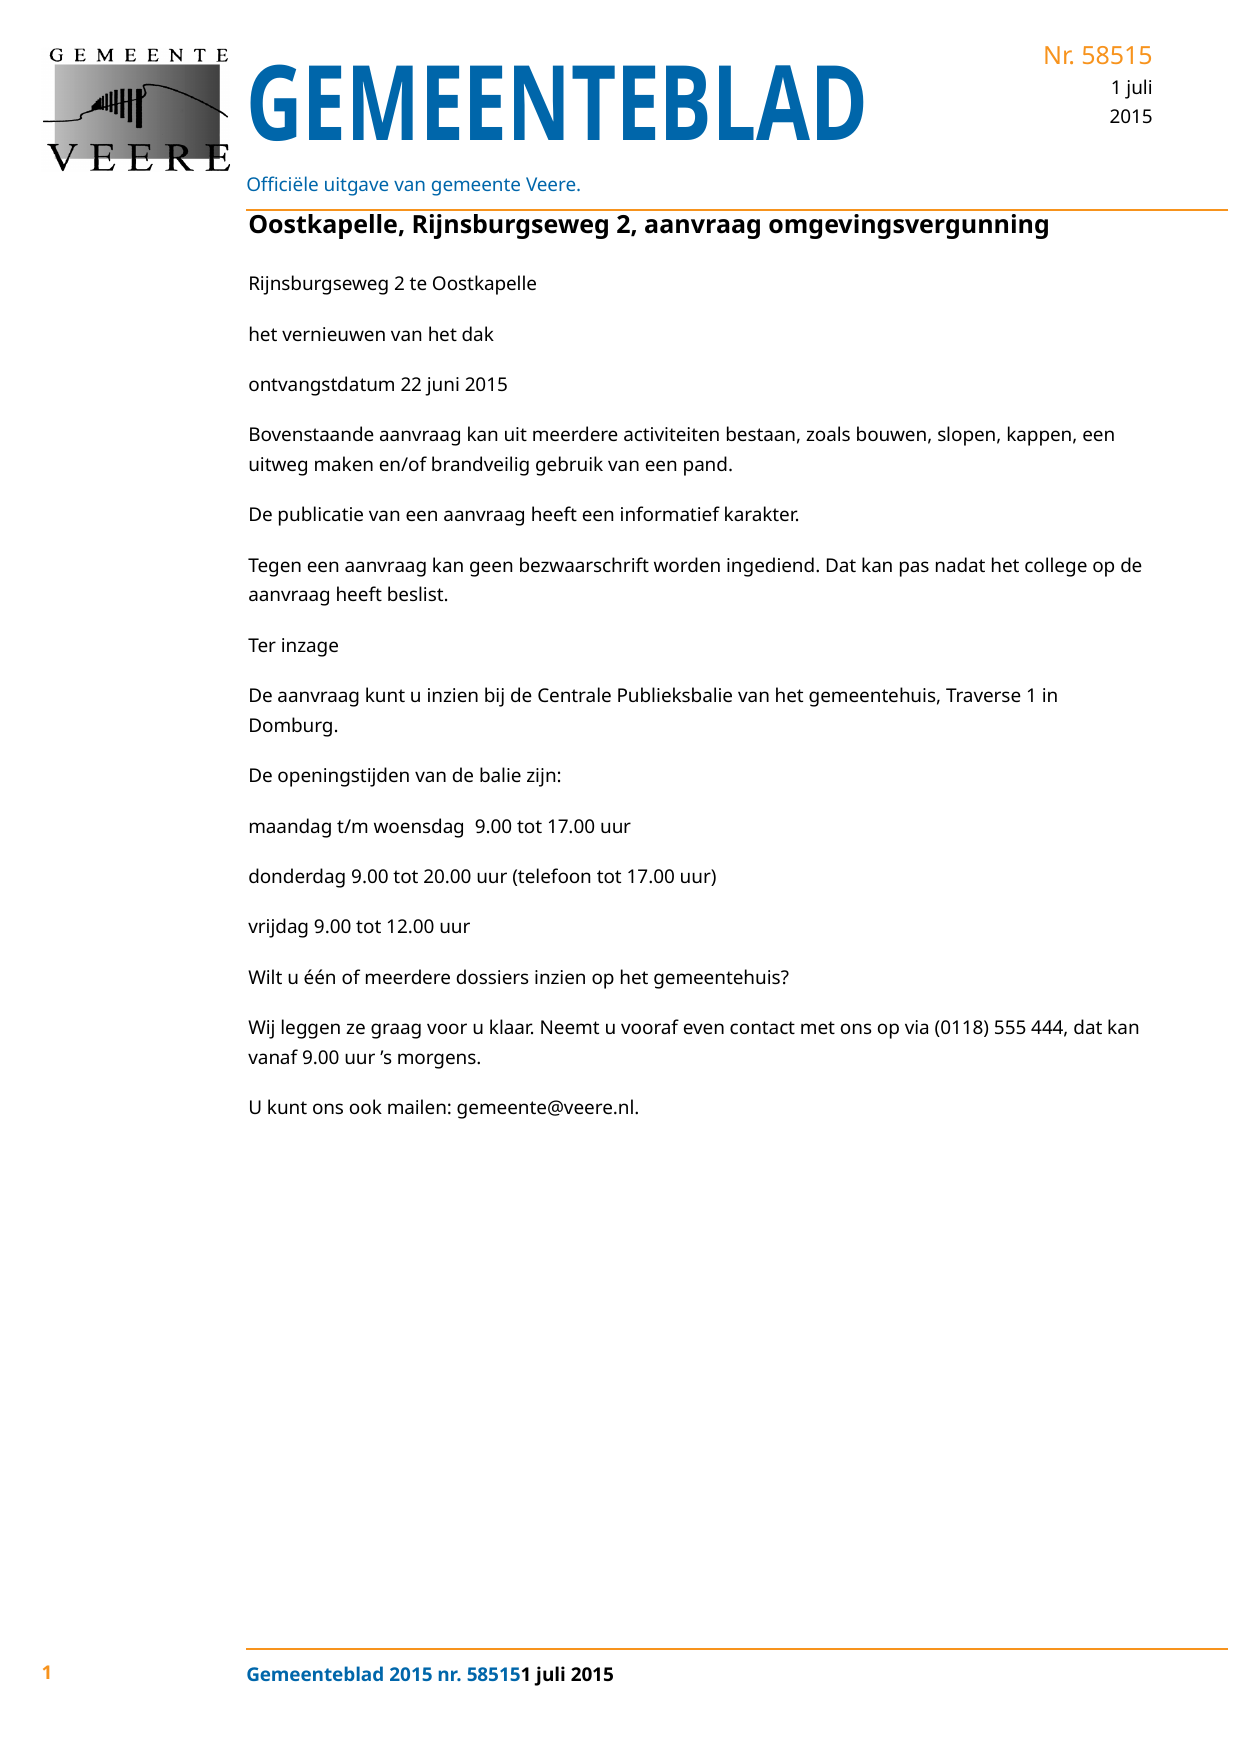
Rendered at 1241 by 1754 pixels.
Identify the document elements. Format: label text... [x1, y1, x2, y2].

text Oostkapelle, Rijnsburgseweg 2, aanvraag omgevingsvergunning [248, 211, 1152, 241]
text vrijdag 9.00 tot 12.00 uur [248, 914, 1152, 939]
text U kunt ons ook mailen: gemeente@veere.nl. [248, 1094, 1152, 1120]
text De openingstijden van de balie zijn: [248, 762, 1152, 788]
text Bovenstaande aanvraag kan uit meerdere activiteiten bestaan, zoals bouwen, slopen, kappen, een uitweg maken en/of brandveilig gebruik van een pand. [248, 422, 1152, 477]
text donderdag 9.00 tot 20.00 uur (telefoon tot 17.00 uur) [248, 863, 1152, 889]
text het vernieuwen van het dak [248, 321, 1152, 346]
text Ter inzage [248, 632, 1152, 658]
text maandag t/m woensdag 9.00 tot 17.00 uur [248, 813, 1152, 838]
text De publicatie van een aanvraag heeft een informatief karakter. [248, 502, 1152, 527]
text ontvangstdatum 22 juni 2015 [248, 371, 1152, 397]
text Wij leggen ze graag voor u klaar. Neemt u vooraf even contact met ons op via (0118) 555 444, dat kan vanaf 9.00 uur ’s morgens. [248, 1014, 1152, 1070]
text Wilt u één of meerdere dossiers inzien op het gemeentehuis? [248, 964, 1152, 990]
text Tegen een aanvraag kan geen bezwaarschrift worden ingediend. Dat kan pas nadat het college op de aanvraag heeft beslist. [248, 552, 1152, 607]
picture [41, 47, 231, 172]
text De aanvraag kunt u inzien bij de Centrale Publieksbalie van het gemeentehuis, Traverse 1 in Domburg. [248, 682, 1152, 738]
text Rijnsburgseweg 2 te Oostkapelle [248, 270, 1152, 296]
